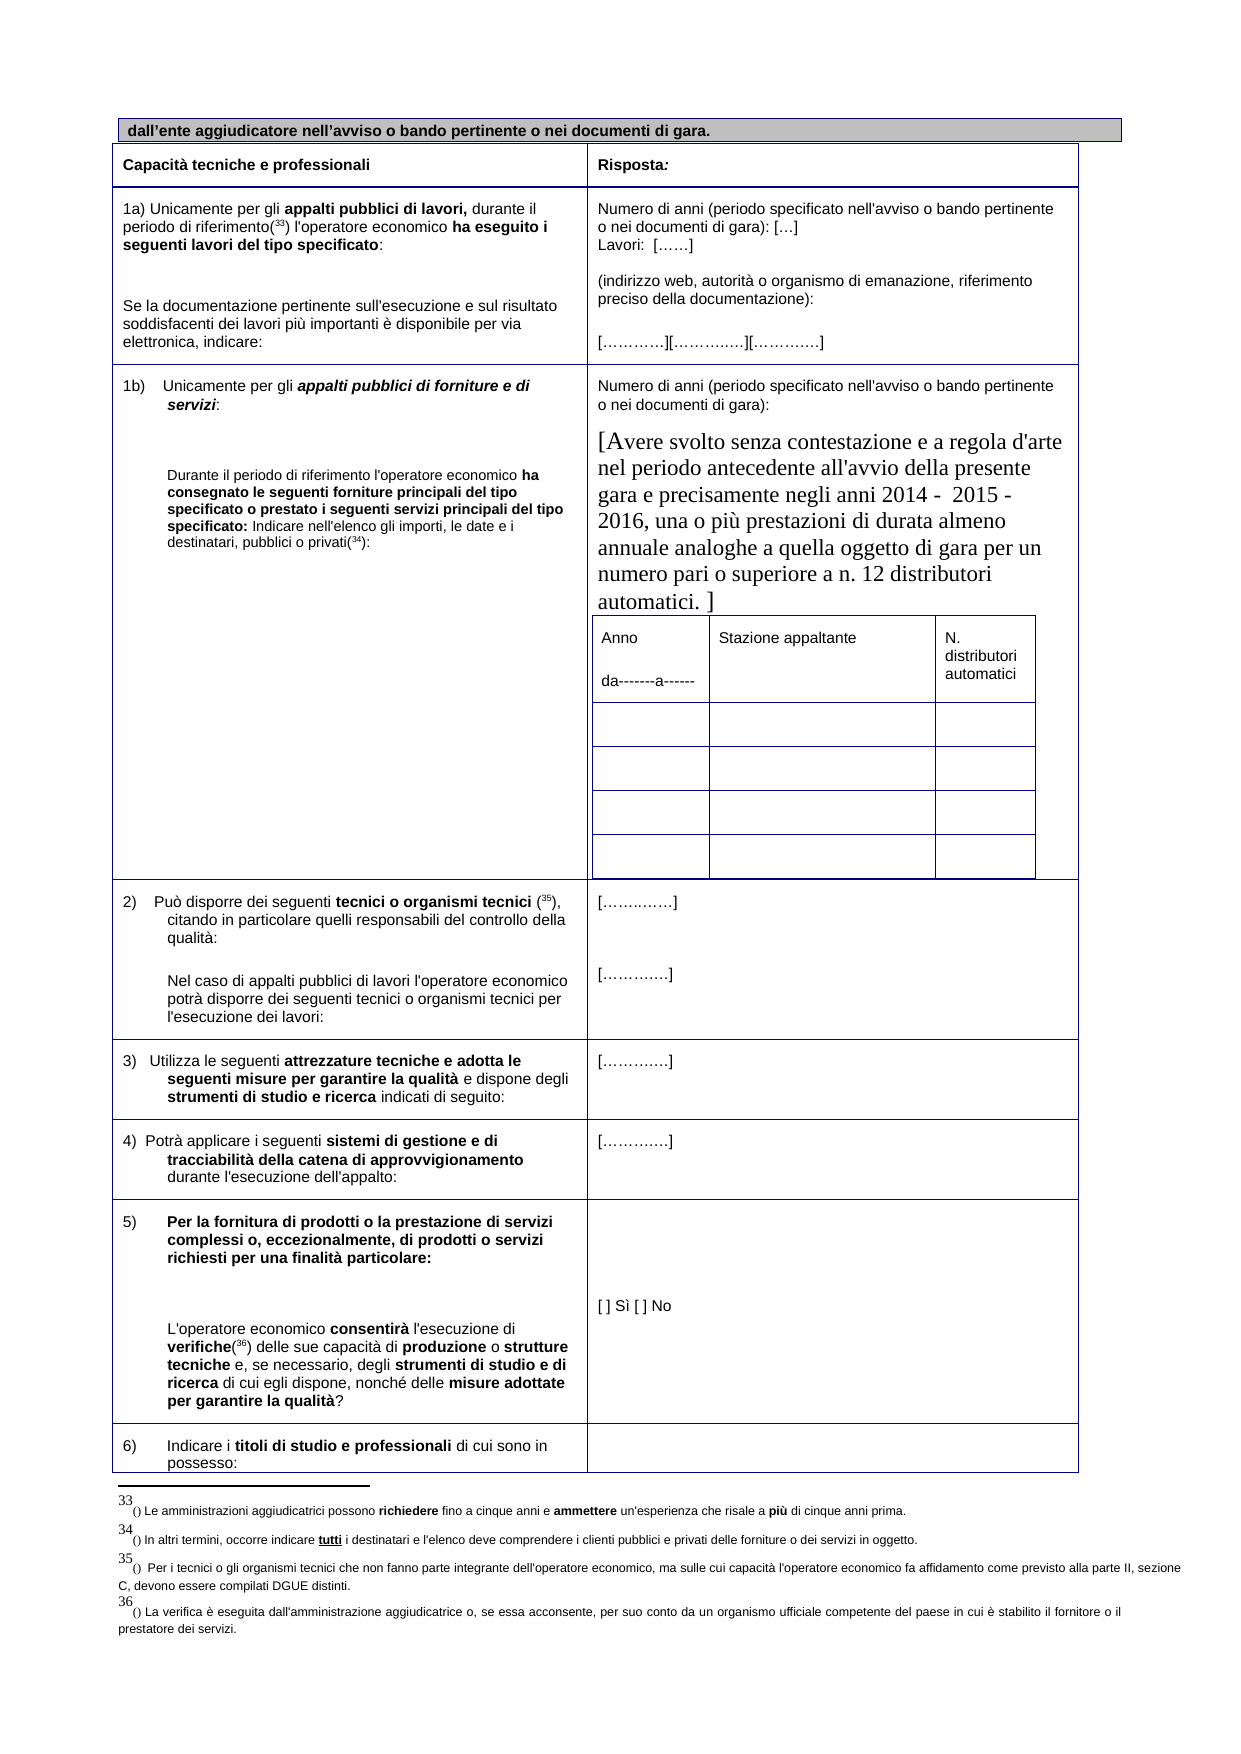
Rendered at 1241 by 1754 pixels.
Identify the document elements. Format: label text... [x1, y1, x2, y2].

table_cell [……..……] [……….…] [588, 880, 1078, 1038]
table_header Stazione appaltante [710, 616, 935, 702]
table_cell 1a) Unicamente per gli appalti pubblici di lavori, durante il periodo di riferimento() l'operatore economico ha eseguito i seguenti lavori del tipo specificato: Se la documentazione pertinente sull'esecuzione e sul risultato soddisfacenti dei lavori più importanti è disponibile per via elettronica, indicare: [113, 188, 587, 364]
table_cell 5) Per la fornitura di prodotti o la prestazione di servizi complessi o, eccezionalmente, di prodotti o servizi richiesti per una finalità particolare: L'operatore economico consentirà l'esecuzione di verifiche() delle sue capacità di produzione o strutture tecniche e, se necessario, degli strumenti di studio e di ricerca di cui egli dispone, nonché delle misure adottate per garantire la qualità? [113, 1200, 587, 1423]
table_cell 2) Può disporre dei seguenti tecnici o organismi tecnici (), citando in particolare quelli responsabili del controllo della qualità: Nel caso di appalti pubblici di lavori l'operatore economico potrà disporre dei seguenti tecnici o organismi tecnici per l'esecuzione dei lavori: [113, 880, 587, 1038]
table_cell [593, 835, 709, 878]
table_cell [……….…] [588, 1040, 1078, 1119]
table_cell [936, 747, 1035, 790]
table_header Risposta: [588, 144, 1078, 186]
table_header N. distributori automatici [936, 616, 1035, 702]
table_cell [593, 747, 709, 790]
table_cell [936, 703, 1035, 746]
table_header Anno da-------a------ [593, 616, 709, 702]
table_cell 3) Utilizza le seguenti attrezzature tecniche e adotta le seguenti misure per garantire la qualità e dispone degli strumenti di studio e ricerca indicati di seguito: [113, 1040, 587, 1119]
table_cell Numero di anni (periodo specificato nell'avviso o bando pertinente o nei documenti di gara): […] Lavori: [……] (indirizzo web, autorità o organismo di emanazione, riferimento preciso della documentazione): […………][………..…][……….…] [588, 188, 1078, 364]
table_cell 4) Potrà applicare i seguenti sistemi di gestione e di tracciabilità della catena di approvvigionamento durante l'esecuzione dell'appalto: [113, 1120, 587, 1199]
table_cell [……….…] [588, 1120, 1078, 1199]
table_cell [710, 791, 935, 834]
table_cell [588, 1424, 1078, 1472]
table_cell 1b) Unicamente per gli appalti pubblici di forniture e di servizi: Durante il periodo di riferimento l'operatore economico ha consegnato le seguenti forniture principali del tipo specificato o prestato i seguenti servizi principali del tipo specificato: Indicare nell'elenco gli importi, le date e i destinatari, pubblici o privati(): [113, 365, 587, 879]
table_cell 6) Indicare i titoli di studio e professionali di cui sono in possesso: [113, 1424, 587, 1472]
table_cell [710, 747, 935, 790]
table_cell Numero di anni (periodo specificato nell'avviso o bando pertinente o nei documenti di gara): [Avere svolto senza contestazione e a regola d'arte nel periodo antecedente all'avvio della presente gara e precisamente negli anni 2014 - 2015 - 2016, una o più prestazioni di durata almeno annuale analoghe a quella oggetto di gara per un numero pari o superiore a n. 12 distributori automatici. ] [588, 365, 1078, 879]
table_cell [710, 703, 935, 746]
table_cell [593, 791, 709, 834]
table_cell [710, 835, 935, 878]
table_header Capacità tecniche e professionali [113, 144, 587, 186]
table_cell [936, 835, 1035, 878]
table_cell [593, 703, 709, 746]
text dall’ente aggiudicatore nell’avviso o bando pertinente o nei documenti di gara. [119, 119, 1121, 141]
table_cell [ ] Sì [ ] No [588, 1200, 1078, 1423]
table_cell [936, 791, 1035, 834]
